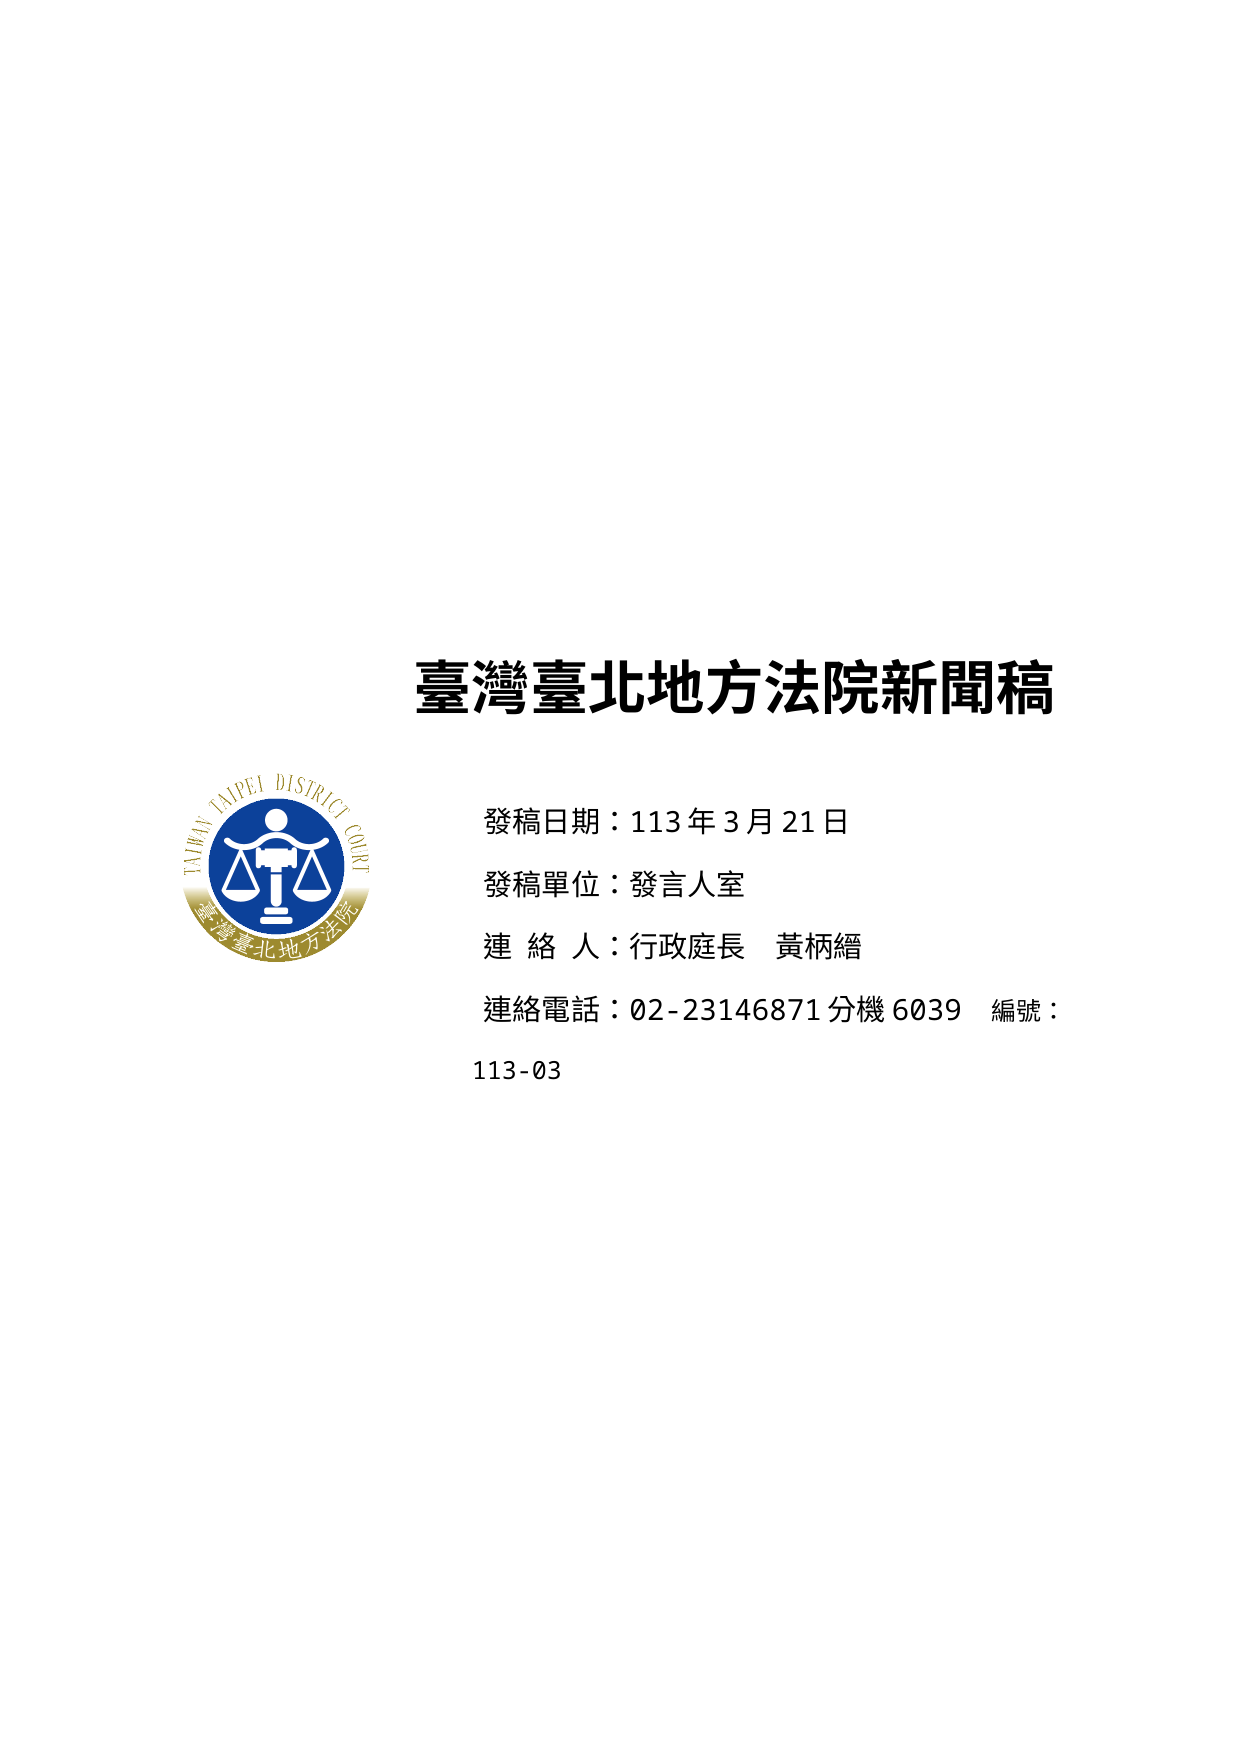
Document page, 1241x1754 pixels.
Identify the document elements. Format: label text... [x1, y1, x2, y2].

table_header 臺灣臺北地方法院新聞稿 發稿日期：113年3月21日 發稿單位：發言人室 連 絡 人：行政庭長 黃柄縉 連絡電話：02-23146871分機6039 編號：113-03 [410, 611, 1120, 1091]
table_header [161, 611, 410, 1091]
